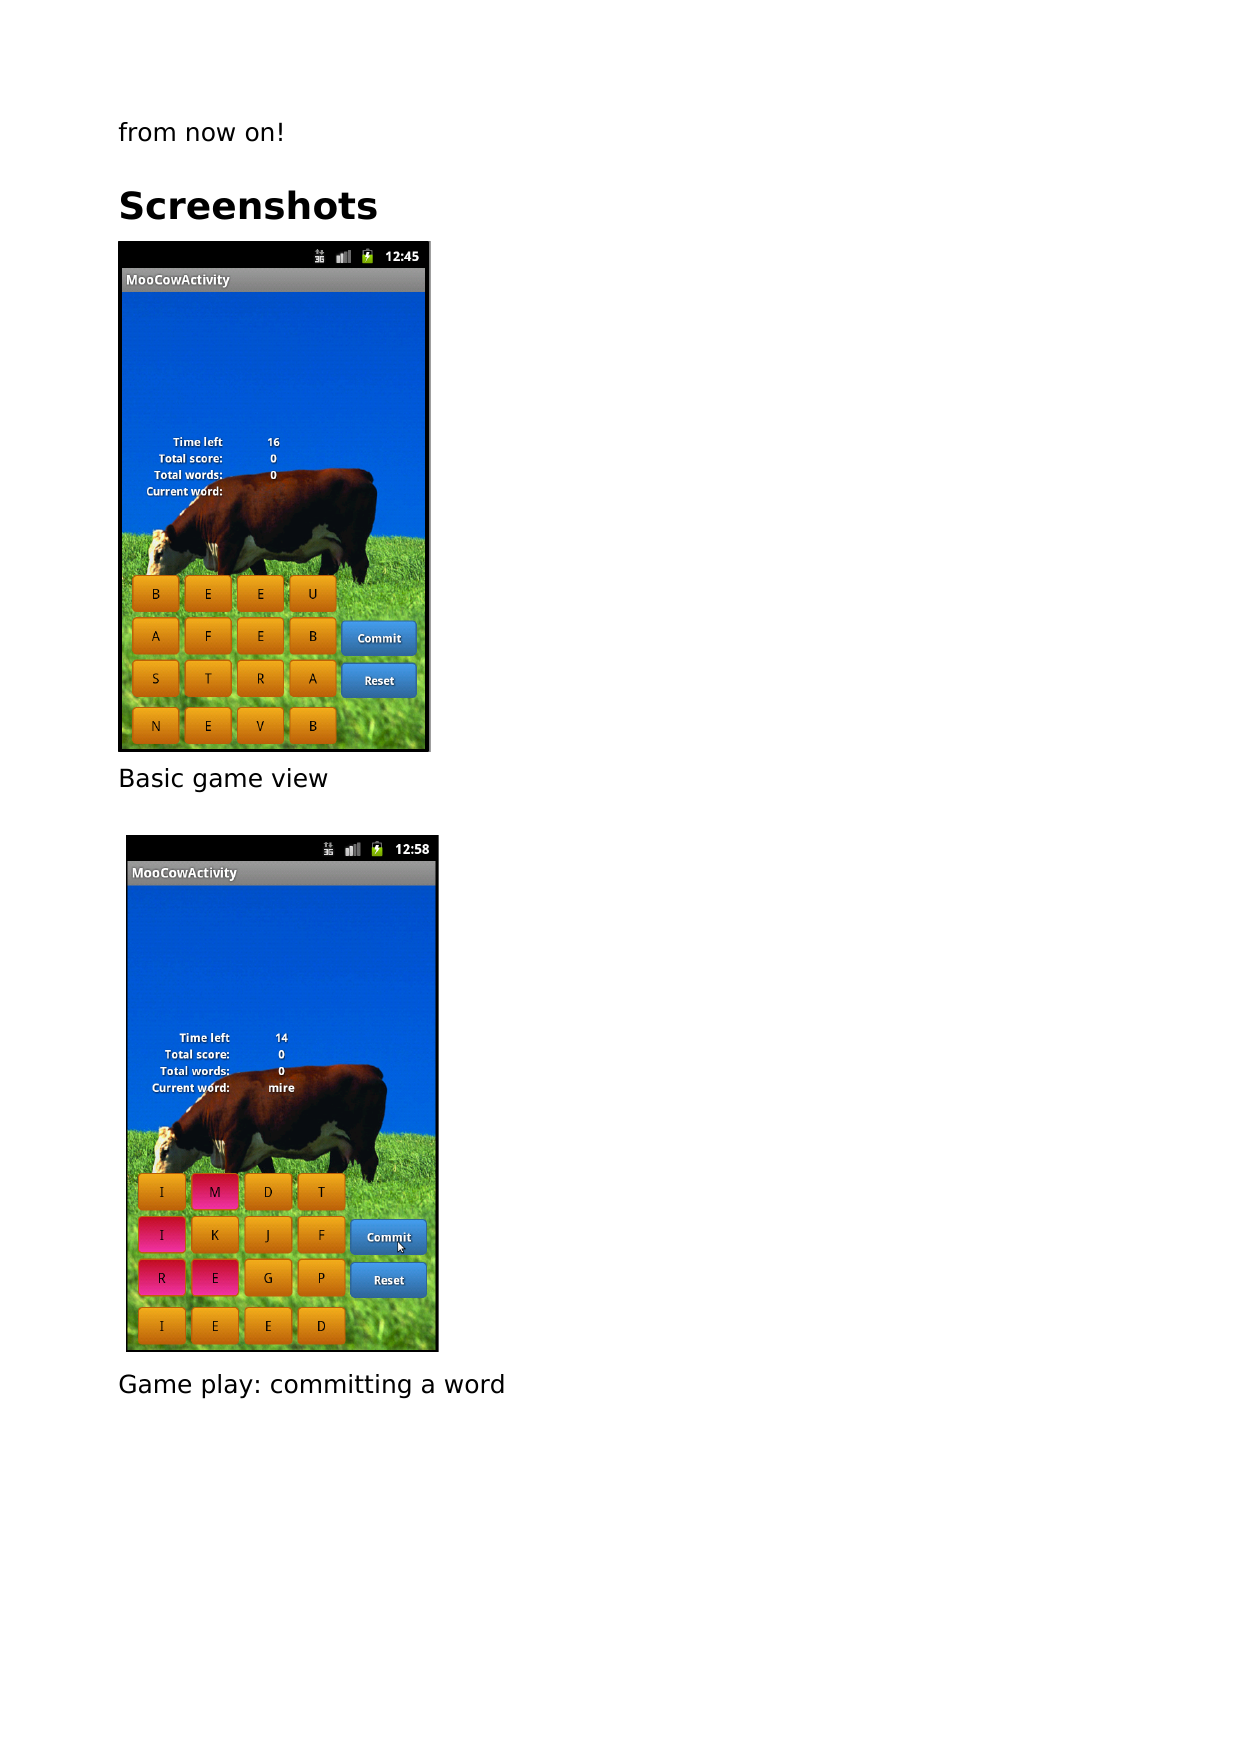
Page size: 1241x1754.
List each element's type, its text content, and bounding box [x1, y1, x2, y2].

text Basic game view [118, 764, 1122, 793]
text Game play: committing a word [118, 1370, 1122, 1399]
picture [118, 241, 431, 752]
picture [126, 835, 439, 1352]
subtitle Screenshots [118, 185, 1122, 228]
text from now on! [118, 118, 1122, 147]
